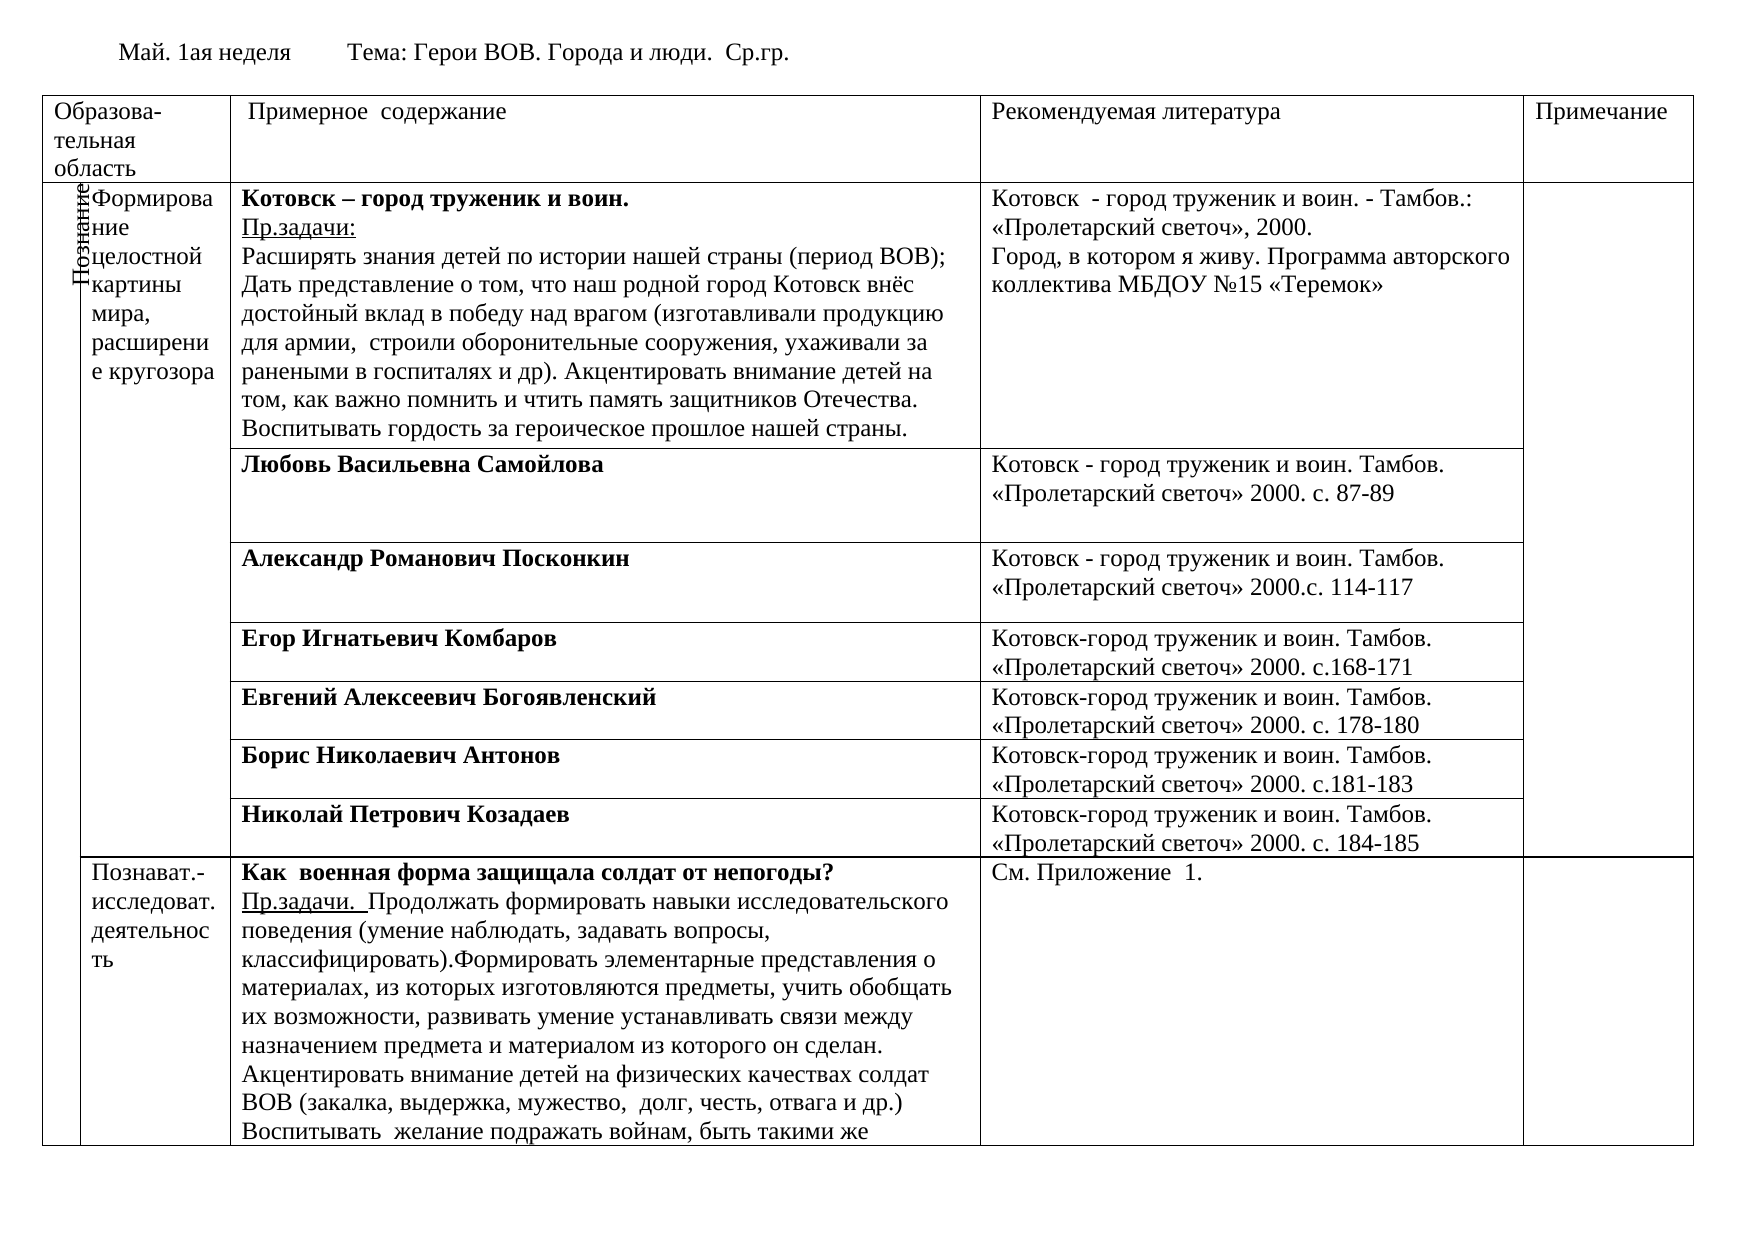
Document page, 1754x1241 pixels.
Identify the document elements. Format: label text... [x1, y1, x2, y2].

table_cell Котовск - город труженик и воин. Тамбов. «Пролетарский светоч» 2000.с. 114-117 [981, 543, 1523, 622]
table_cell [1524, 183, 1693, 856]
table_cell Егор Игнатьевич Комбаров [231, 623, 980, 681]
table_cell Формирование целостной картины мира, расширение кругозора [81, 183, 230, 856]
table_cell [1524, 858, 1693, 1145]
table_header Примечание [1524, 96, 1693, 182]
table_cell Котовск – город труженик и воин. Пр.задачи: Расширять знания детей по истории нашей страны (период ВОВ); Дать представление о том, что наш родной город Котовск внёс достойный вклад в победу над врагом (изготавливали продукцию для армии, строили оборонительные сооружения, ухаживали за ранеными в госпиталях и др). Акцентировать внимание детей на том, как важно помнить и чтить память защитников Отечества. Воспитывать гордость за героическое прошлое нашей страны. [231, 183, 980, 448]
table_cell См. Приложение 1. [981, 858, 1523, 1145]
table_cell Борис Николаевич Антонов [231, 740, 980, 798]
text Май. 1ая неделя Тема: Герои ВОВ. Города и люди. Ср.гр. [118, 37, 1636, 66]
table_cell Александр Романович Посконкин [231, 543, 980, 622]
table_cell Николай Петрович Козадаев [231, 799, 980, 856]
table_cell Познание [43, 183, 80, 1145]
table_cell Евгений Алексеевич Богоявленский [231, 682, 980, 739]
table_cell Котовск-город труженик и воин. Тамбов. «Пролетарский светоч» 2000. с.181-183 [981, 740, 1523, 798]
table_header Рекомендуемая литература [981, 96, 1523, 182]
table_cell Котовск-город труженик и воин. Тамбов. «Пролетарский светоч» 2000. с. 178-180 [981, 682, 1523, 739]
table_cell Котовск-город труженик и воин. Тамбов. «Пролетарский светоч» 2000. с. 184-185 [981, 799, 1523, 856]
table_header Образова-тельная область [43, 96, 230, 182]
table_header Примерное содержание [231, 96, 980, 182]
table_cell Любовь Васильевна Самойлова [231, 449, 980, 542]
table_cell Котовск - город труженик и воин. - Тамбов.: «Пролетарский светоч», 2000. Город, в котором я живу. Программа авторского коллектива МБДОУ №15 «Теремок» [981, 183, 1523, 448]
table_cell Котовск - город труженик и воин. Тамбов. «Пролетарский светоч» 2000. с. 87-89 [981, 449, 1523, 542]
table_cell Познават.-исследоват. деятельность [81, 858, 230, 1145]
table_cell Котовск-город труженик и воин. Тамбов. «Пролетарский светоч» 2000. с.168-171 [981, 623, 1523, 681]
table_cell Как военная форма защищала солдат от непогоды? Пр.задачи. Продолжать формировать навыки исследовательского поведения (умение наблюдать, задавать вопросы, классифицировать).Формировать элементарные представления о материалах, из которых изготовляются предметы, учить обобщать их возможности, развивать умение устанавливать связи между назначением предмета и материалом из которого он сделан. Акцентировать внимание детей на физических качествах солдат ВОВ (закалка, выдержка, мужество, долг, честь, отвага и др.) Воспитывать желание подражать войнам, быть такими же [231, 858, 980, 1145]
